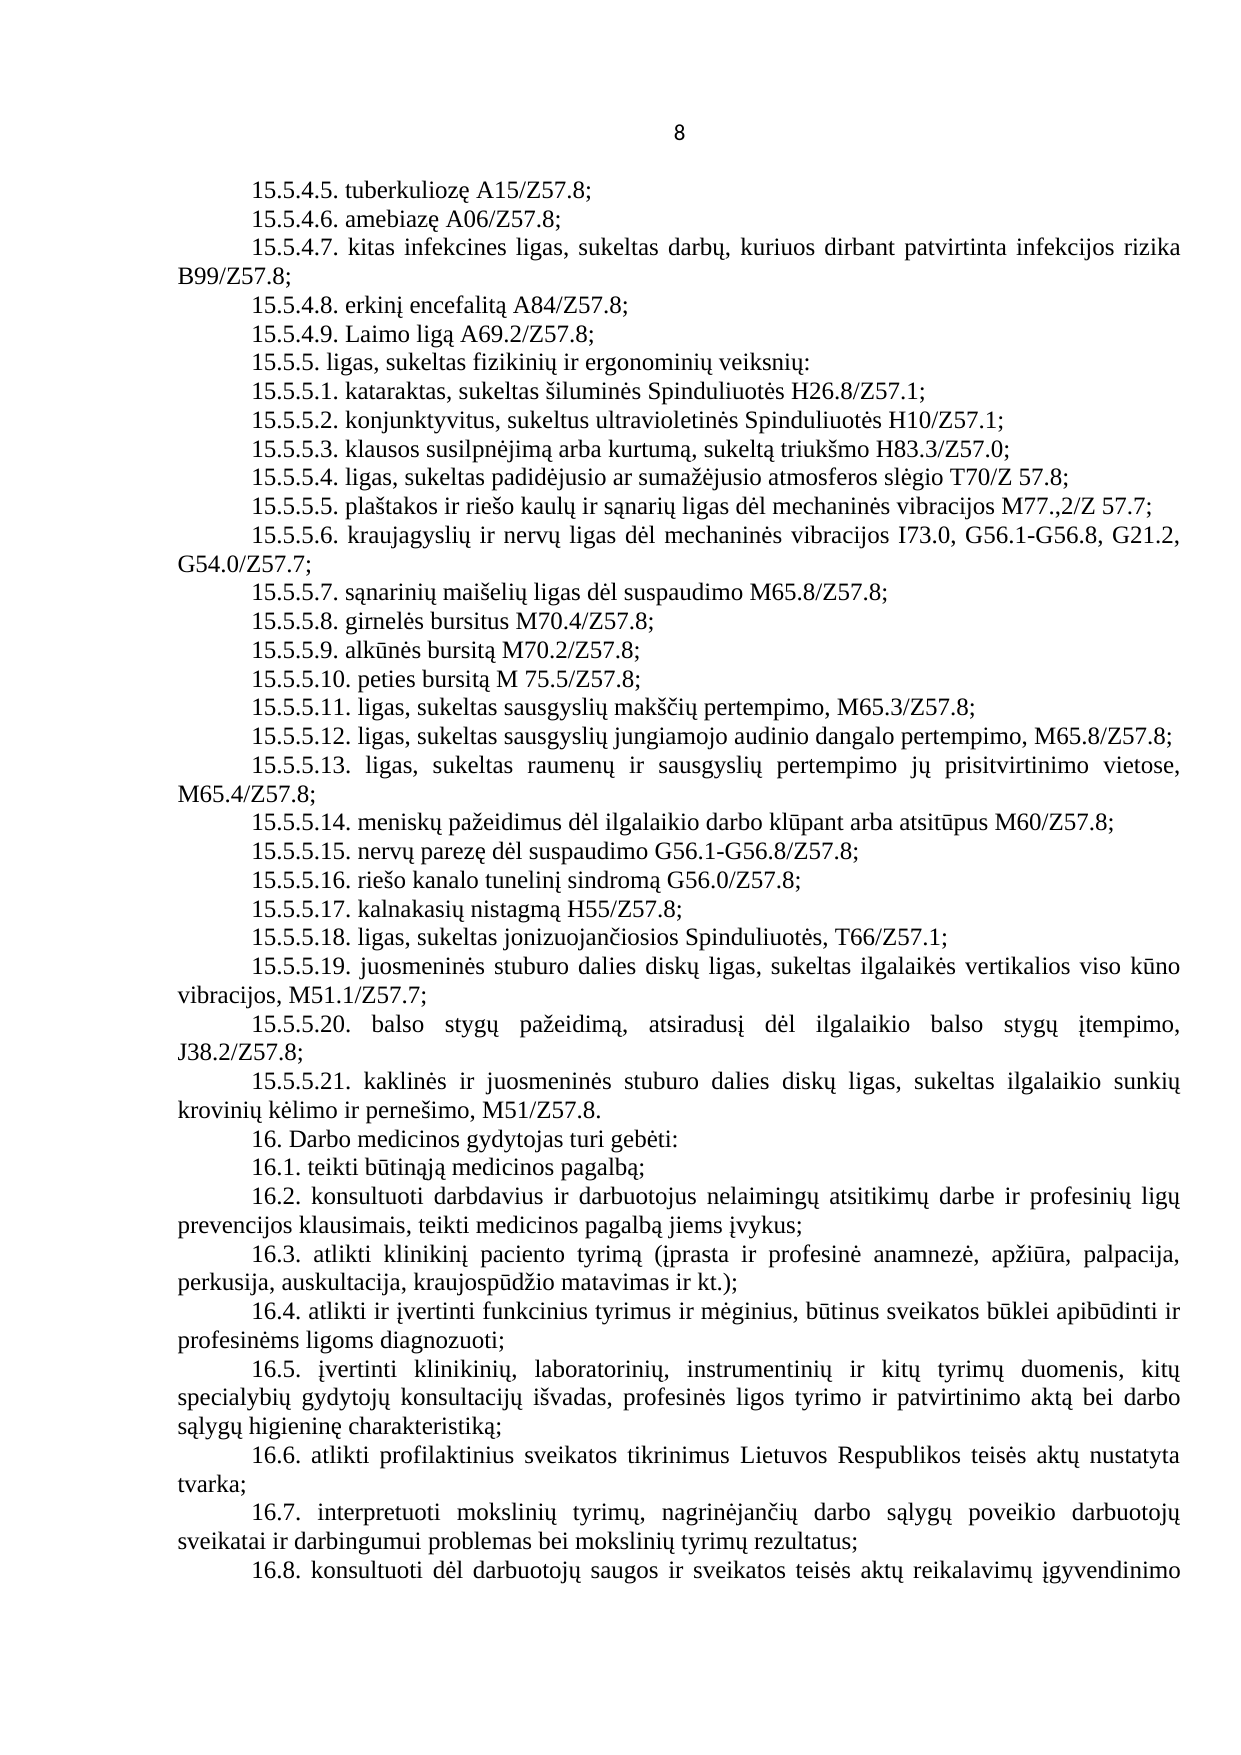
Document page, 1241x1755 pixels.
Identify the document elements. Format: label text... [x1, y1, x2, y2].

text 16. Darbo medicinos gydytojas turi gebėti: [177, 1124, 1181, 1152]
text 16.4. atlikti ir įvertinti funkcinius tyrimus ir mėginius, būtinus sveikatos būklei apibūdinti ir profesinėms ligoms diagnozuoti; [177, 1296, 1181, 1354]
text 15.5.5.2. konjunktyvitus, sukeltus ultravioletinės Spinduliuotės H10/Z57.1; [177, 405, 1181, 434]
text 15.5.5.11. ligas, sukeltas sausgyslių makščių pertempimo, M65.3/Z57.8; [177, 692, 1181, 721]
text 16.3. atlikti klinikinį paciento tyrimą (įprasta ir profesinė anamnezė, apžiūra, palpacija, perkusija, auskultacija, kraujospūdžio matavimas ir kt.); [177, 1239, 1181, 1296]
text 15.5.5.21. kaklinės ir juosmeninės stuburo dalies diskų ligas, sukeltas ilgalaikio sunkių krovinių kėlimo ir pernešimo, M51/Z57.8. [177, 1066, 1181, 1124]
text 15.5.5.3. klausos susilpnėjimą arba kurtumą, sukeltą triukšmo H83.3/Z57.0; [177, 434, 1181, 462]
text 16.2. konsultuoti darbdavius ir darbuotojus nelaimingų atsitikimų darbe ir profesinių ligų prevencijos klausimais, teikti medicinos pagalbą jiems įvykus; [177, 1181, 1181, 1239]
text 15.5.5.19. juosmeninės stuburo dalies diskų ligas, sukeltas ilgalaikės vertikalios viso kūno vibracijos, M51.1/Z57.7; [177, 951, 1181, 1009]
text 15.5.4.5. tuberkuliozę A15/Z57.8; [177, 175, 1181, 204]
text 16.1. teikti būtinąją medicinos pagalbą; [177, 1152, 1181, 1181]
text 15.5.5.9. alkūnės bursitą M70.2/Z57.8; [177, 635, 1181, 664]
text 15.5.5.5. plaštakos ir riešo kaulų ir sąnarių ligas dėl mechaninės vibracijos M77.,2/Z 57.7; [177, 491, 1181, 520]
text 15.5.4.9. Laimo ligą A69.2/Z57.8; [177, 319, 1181, 347]
text 15.5.4.7. kitas infekcines ligas, sukeltas darbų, kuriuos dirbant patvirtinta infekcijos rizika B99/Z57.8; [177, 232, 1181, 290]
text 15.5.5.7. sąnarinių maišelių ligas dėl suspaudimo M65.8/Z57.8; [177, 577, 1181, 606]
text 16.8. konsultuoti dėl darbuotojų saugos ir sveikatos teisės aktų reikalavimų įgyvendinimo [177, 1555, 1181, 1584]
text 15.5.5.12. ligas, sukeltas sausgyslių jungiamojo audinio dangalo pertempimo, M65.8/Z57.8; [177, 721, 1181, 750]
text 15.5.5.16. riešo kanalo tunelinį sindromą G56.0/Z57.8; [177, 865, 1181, 894]
text 15.5.5.8. girnelės bursitus M70.4/Z57.8; [177, 606, 1181, 635]
text 16.7. interpretuoti mokslinių tyrimų, nagrinėjančių darbo sąlygų poveikio darbuotojų sveikatai ir darbingumui problemas bei mokslinių tyrimų rezultatus; [177, 1497, 1181, 1555]
text 15.5.5.15. nervų parezę dėl suspaudimo G56.1-G56.8/Z57.8; [177, 836, 1181, 865]
text 15.5.5.4. ligas, sukeltas padidėjusio ar sumažėjusio atmosferos slėgio T70/Z 57.8; [177, 462, 1181, 491]
text 15.5.4.6. amebiazę A06/Z57.8; [177, 204, 1181, 232]
text 15.5.5.17. kalnakasių nistagmą H55/Z57.8; [177, 894, 1181, 922]
text 15.5.5.20. balso stygų pažeidimą, atsiradusį dėl ilgalaikio balso stygų įtempimo, J38.2/Z57.8; [177, 1009, 1181, 1066]
text 16.5. įvertinti klinikinių, laboratorinių, instrumentinių ir kitų tyrimų duomenis, kitų specialybių gydytojų konsultacijų išvadas, profesinės ligos tyrimo ir patvirtinimo aktą bei darbo sąlygų higieninę charakteristiką; [177, 1354, 1181, 1440]
text 15.5.5.10. peties bursitą M 75.5/Z57.8; [177, 664, 1181, 692]
text 15.5.5. ligas, sukeltas fizikinių ir ergonominių veiksnių: [177, 347, 1181, 376]
text 15.5.5.14. meniskų pažeidimus dėl ilgalaikio darbo klūpant arba atsitūpus M60/Z57.8; [177, 807, 1181, 836]
text 15.5.5.13. ligas, sukeltas raumenų ir sausgyslių pertempimo jų prisitvirtinimo vietose, M65.4/Z57.8; [177, 750, 1181, 807]
text 15.5.4.8. erkinį encefalitą A84/Z57.8; [177, 290, 1181, 319]
text 15.5.5.1. kataraktas, sukeltas šiluminės Spinduliuotės H26.8/Z57.1; [177, 376, 1181, 405]
text 15.5.5.6. kraujagyslių ir nervų ligas dėl mechaninės vibracijos I73.0, G56.1-G56.8, G21.2, G54.0/Z57.7; [177, 520, 1181, 577]
text 15.5.5.18. ligas, sukeltas jonizuojančiosios Spinduliuotės, T66/Z57.1; [177, 922, 1181, 951]
text 16.6. atlikti profilaktinius sveikatos tikrinimus Lietuvos Respublikos teisės aktų nustatyta tvarka; [177, 1440, 1181, 1497]
